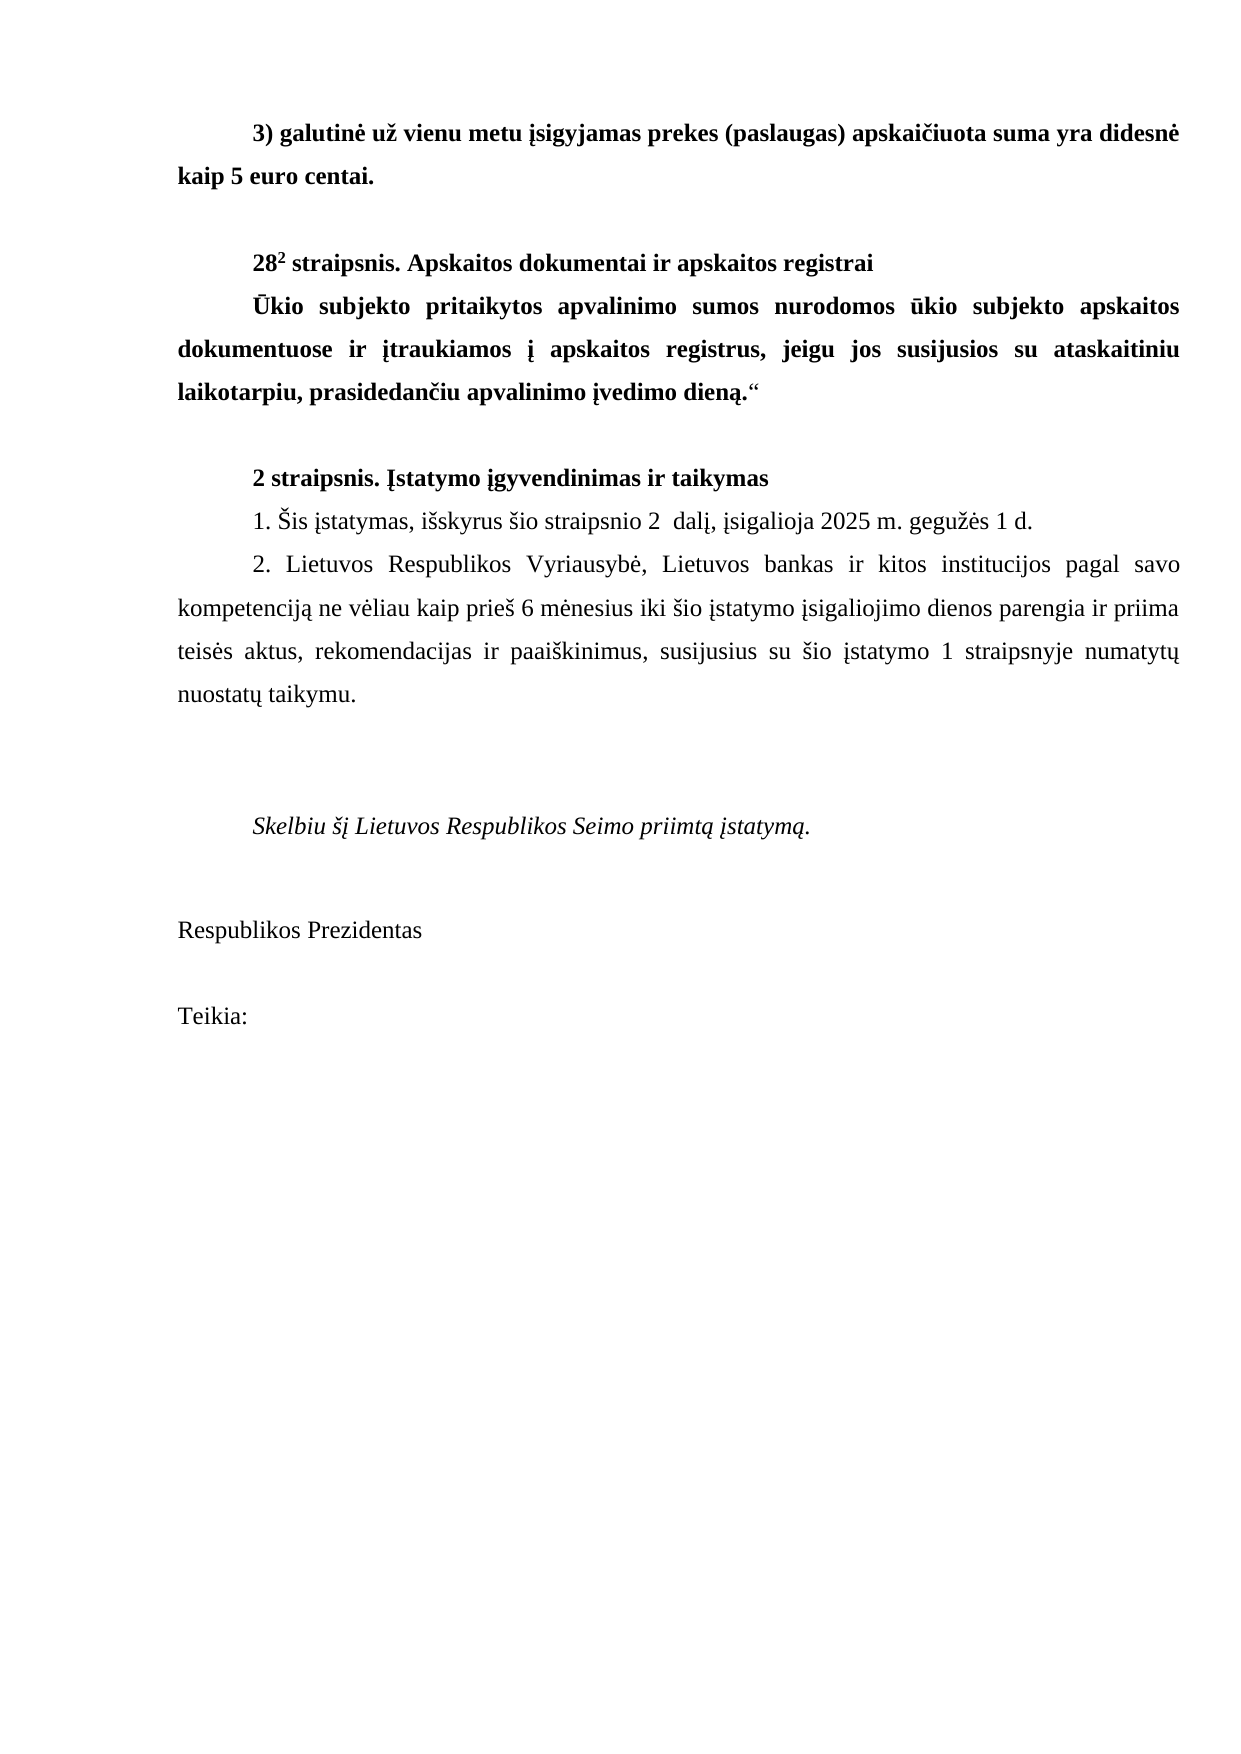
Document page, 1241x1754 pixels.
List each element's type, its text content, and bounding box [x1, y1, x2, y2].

text 2 straipsnis. Įstatymo įgyvendinimas ir taikymas [177, 463, 1181, 492]
text Ūkio subjekto pritaikytos apvalinimo sumos nurodomos ūkio subjekto apskaitos dokumentuose ir įtraukiamos į apskaitos registrus, jeigu jos susijusios su ataskaitiniu laikotarpiu, prasidedančiu apvalinimo įvedimo dieną.“ [177, 291, 1181, 406]
text 2. Lietuvos Respublikos Vyriausybė, Lietuvos bankas ir kitos institucijos pagal savo kompetenciją ne vėliau kaip prieš 6 mėnesius iki šio įstatymo įsigaliojimo dienos parengia ir priima teisės aktus, rekomendacijas ir paaiškinimus, susijusius su šio įstatymo 1 straipsnyje numatytų nuostatų taikymu. [177, 549, 1181, 708]
text Respublikos Prezidentas [177, 915, 1181, 944]
text 1. Šis įstatymas, išskyrus šio straipsnio 2 dalį, įsigalioja 2025 m. gegužės 1 d. [177, 506, 1181, 535]
text 282 straipsnis. Apskaitos dokumentai ir apskaitos registrai [177, 248, 1181, 276]
text Teikia: [177, 1001, 1181, 1030]
text Skelbiu šį Lietuvos Respublikos Seimo priimtą įstatymą. [177, 803, 1181, 840]
text 3) galutinė už vienu metu įsigyjamas prekes (paslaugas) apskaičiuota suma yra didesnė kaip 5 euro centai. [177, 118, 1181, 190]
